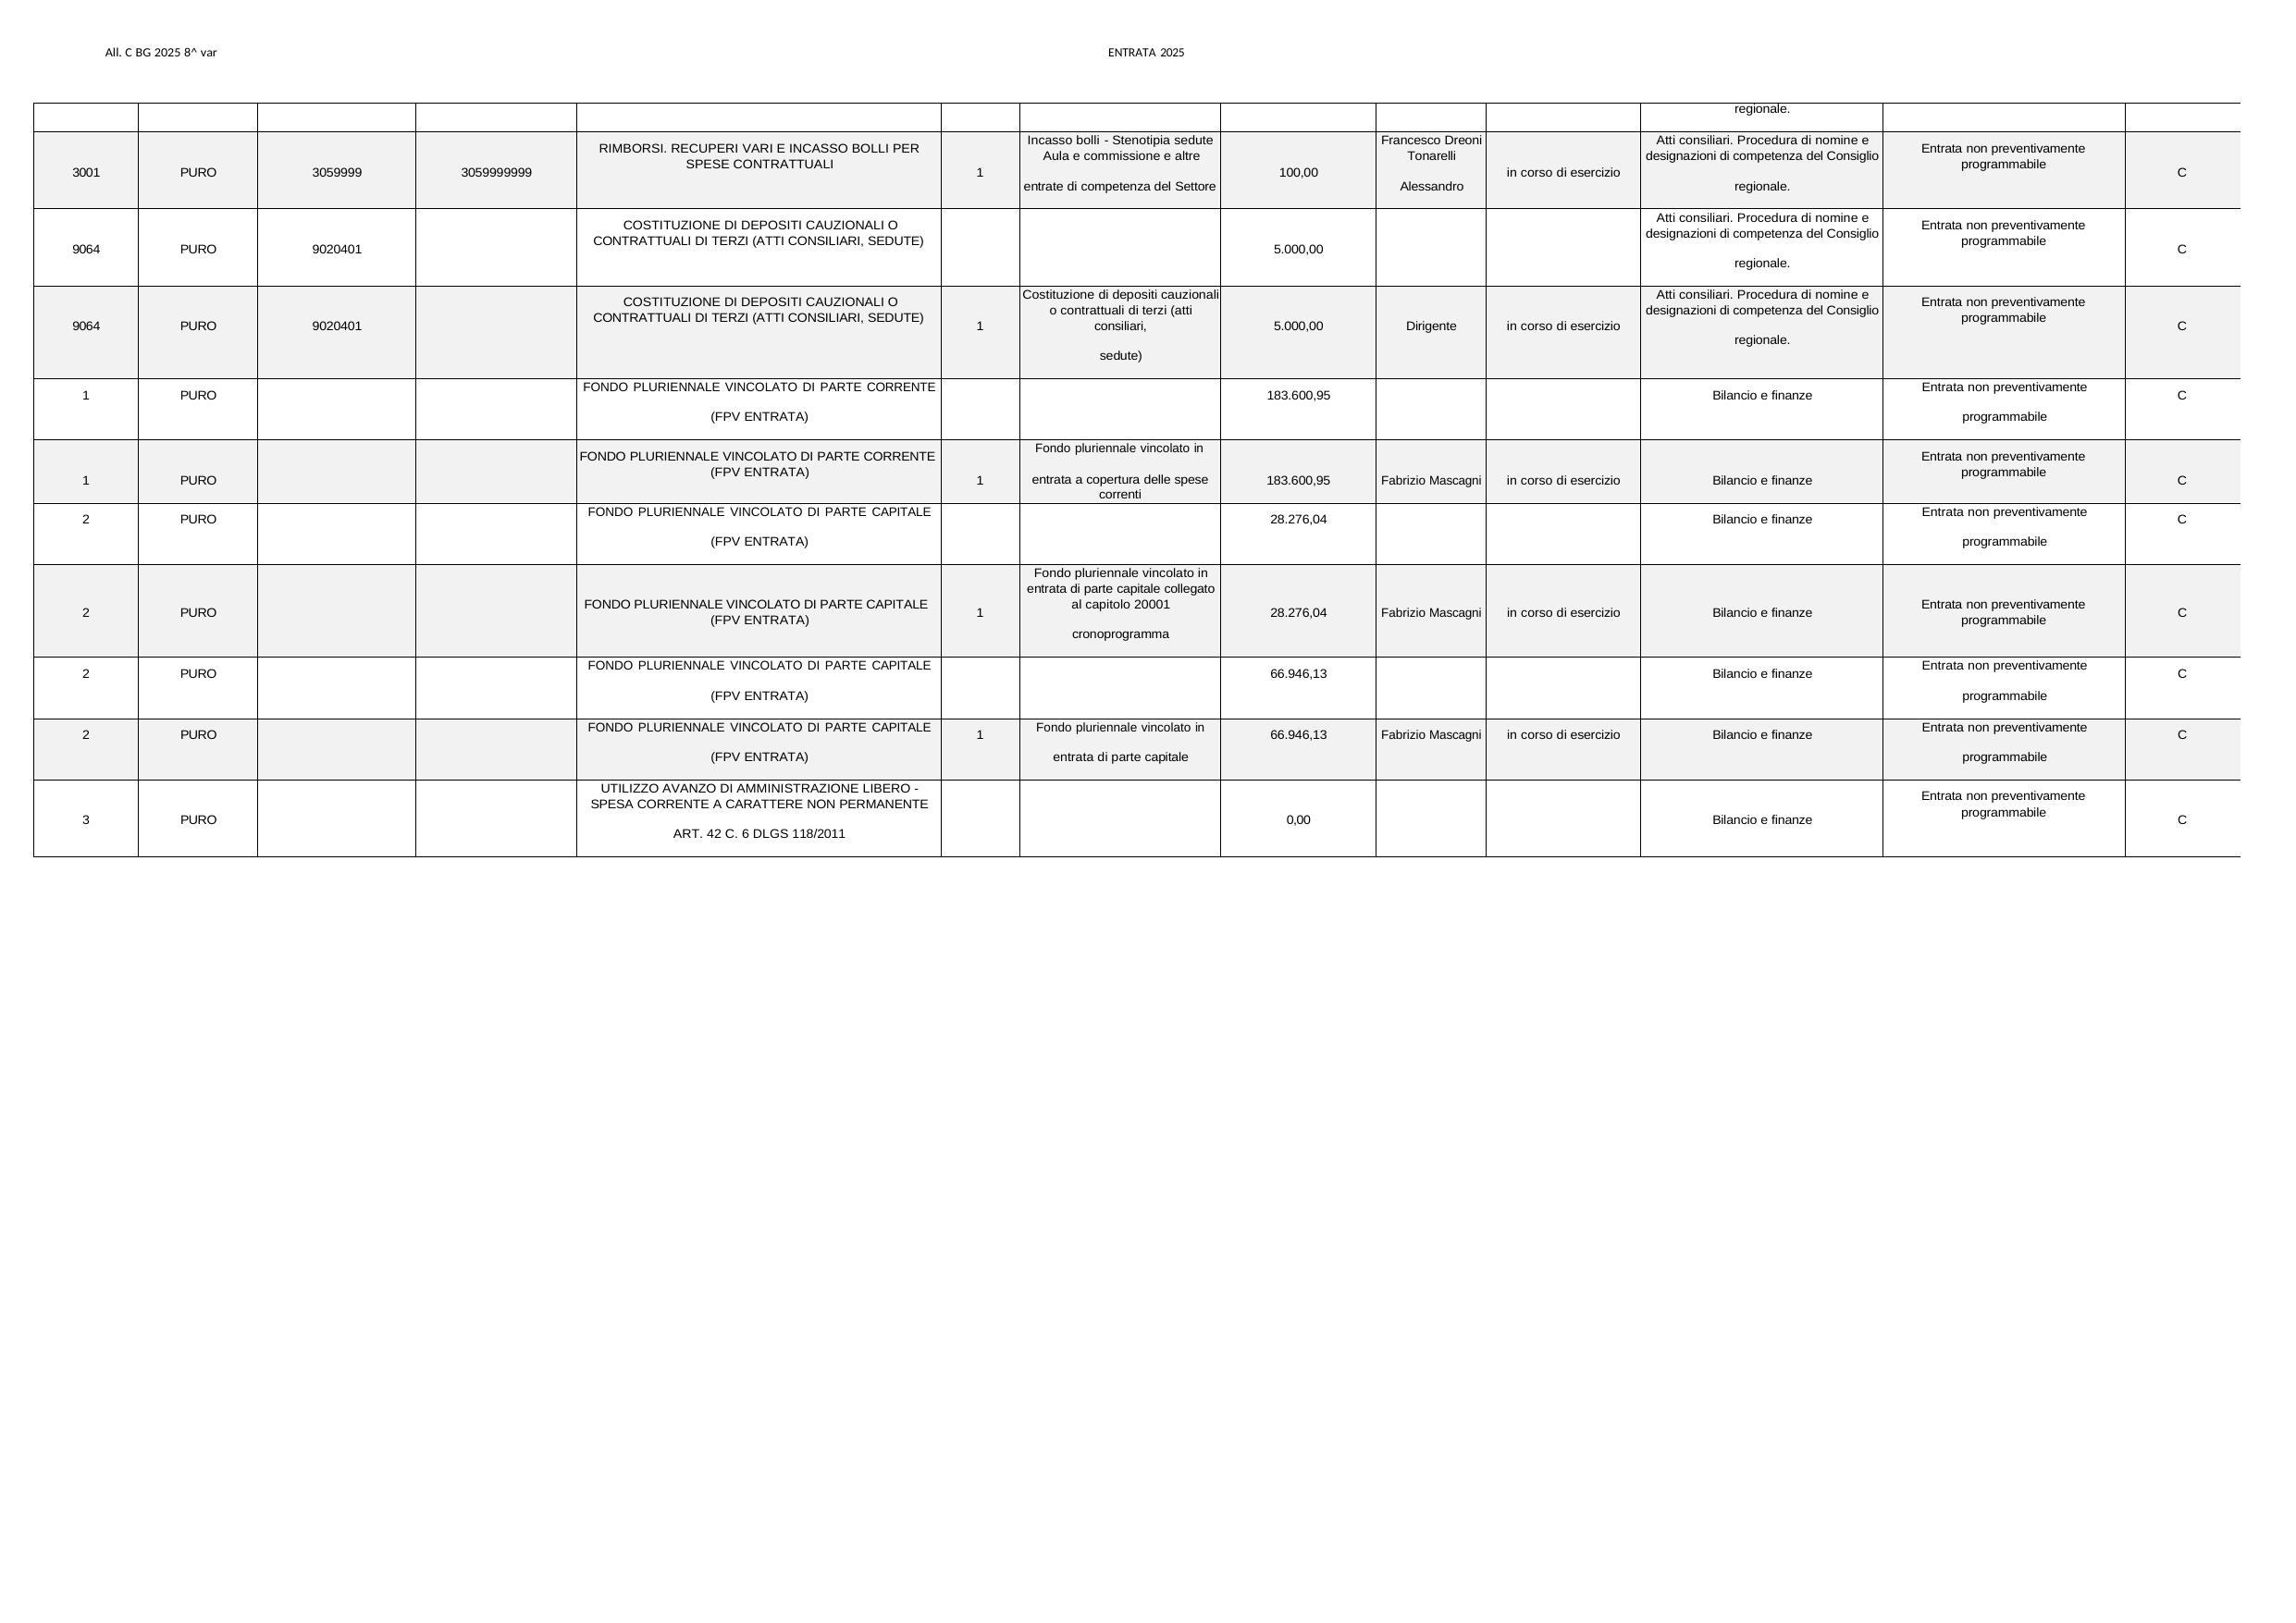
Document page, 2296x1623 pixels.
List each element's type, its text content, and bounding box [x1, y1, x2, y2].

table_cell [942, 209, 1019, 286]
table_cell 66.946,13 [1221, 658, 1376, 719]
table_cell [416, 209, 576, 286]
table_cell in corso di esercizio [1487, 132, 1640, 208]
table_cell [1376, 379, 1486, 439]
table_cell [1020, 104, 1220, 131]
table_cell C [2126, 504, 2240, 564]
table_cell [258, 104, 415, 131]
table_cell in corso di esercizio [1487, 719, 1640, 780]
table_cell COSTITUZIONE DI DEPOSITI CAUZIONALI O CONTRATTUALI DI TERZI (ATTI CONSILIARI, SEDUTE) [577, 287, 941, 378]
table_cell Entrata non preventivamente programmabile [1883, 504, 2125, 564]
table_cell [1487, 781, 1640, 856]
table_cell [416, 565, 576, 657]
table_cell 1 [942, 719, 1019, 780]
table_cell 1 [942, 132, 1019, 208]
table_cell 1 [942, 287, 1019, 378]
table_cell Atti consiliari. Procedura di nomine e designazioni di competenza del Consiglio regionale. [1641, 132, 1882, 208]
table_cell 2 [34, 658, 138, 719]
table_cell Bilancio e finanze [1641, 504, 1882, 564]
table_cell 66.946,13 [1221, 719, 1376, 780]
table_cell 2 [34, 565, 138, 657]
table_cell PURO [139, 379, 257, 439]
table_cell 9064 [34, 287, 138, 378]
table_cell [1487, 104, 1640, 131]
table_cell C [2126, 719, 2240, 780]
table_cell [258, 504, 415, 564]
table_cell [258, 379, 415, 439]
table_cell Entrata non preventivamente programmabile [1883, 209, 2125, 286]
table_cell PURO [139, 440, 257, 502]
table_cell C [2126, 132, 2240, 208]
table_cell 3059999 [258, 132, 415, 208]
table_cell Entrata non preventivamente programmabile [1883, 781, 2125, 856]
table_cell 5.000,00 [1221, 287, 1376, 378]
table_cell PURO [139, 504, 257, 564]
table_cell 2 [34, 504, 138, 564]
table_cell Bilancio e finanze [1641, 440, 1882, 502]
table_cell Bilancio e finanze [1641, 781, 1882, 856]
table_cell [1487, 504, 1640, 564]
table_cell 9020401 [258, 209, 415, 286]
table_cell [416, 719, 576, 780]
table_cell Atti consiliari. Procedura di nomine e designazioni di competenza del Consiglio regionale. [1641, 287, 1882, 378]
table_cell C [2126, 565, 2240, 657]
table_cell [942, 104, 1019, 131]
table_cell [942, 781, 1019, 856]
table_cell PURO [139, 287, 257, 378]
table_cell [416, 504, 576, 564]
table_cell [1487, 379, 1640, 439]
table_cell [258, 658, 415, 719]
table_cell [942, 504, 1019, 564]
table_cell [139, 104, 257, 131]
table_cell Fabrizio Mascagni [1376, 565, 1486, 657]
table_cell C [2126, 781, 2240, 856]
table_cell [416, 379, 576, 439]
table_cell PURO [139, 132, 257, 208]
table_cell [1883, 104, 2125, 131]
table_cell 1 [942, 440, 1019, 502]
table_cell Fondo pluriennale vincolato in entrata di parte capitale collegato al capitolo 20001 cronoprogramma [1020, 565, 1220, 657]
table_cell Francesco Dreoni Tonarelli Alessandro [1376, 132, 1486, 208]
table_cell 183.600,95 [1221, 379, 1376, 439]
table_cell Entrata non preventivamente programmabile [1883, 132, 2125, 208]
table_cell Entrata non preventivamente programmabile [1883, 287, 2125, 378]
table_cell 183.600,95 [1221, 440, 1376, 502]
table_cell [1376, 209, 1486, 286]
table_cell 9020401 [258, 287, 415, 378]
table_cell 1 [942, 565, 1019, 657]
table_cell 3 [34, 781, 138, 856]
table_cell 2 [34, 719, 138, 780]
table_cell Fondo pluriennale vincolato in entrata a copertura delle spese correnti [1020, 440, 1220, 502]
table_cell [1376, 504, 1486, 564]
table_cell [942, 379, 1019, 439]
table_cell PURO [139, 658, 257, 719]
table_cell Entrata non preventivamente programmabile [1883, 440, 2125, 502]
table_cell Costituzione di depositi cauzionali o contrattuali di terzi (atti consiliari, sedute) [1020, 287, 1220, 378]
table_cell [416, 104, 576, 131]
table_cell RIMBORSI. RECUPERI VARI E INCASSO BOLLI PER SPESE CONTRATTUALI [577, 132, 941, 208]
table_cell FONDO PLURIENNALE VINCOLATO DI PARTE CAPITALE (FPV ENTRATA) [577, 504, 941, 564]
table_cell Bilancio e finanze [1641, 658, 1882, 719]
table_cell [1376, 781, 1486, 856]
table_cell Fondo pluriennale vincolato in entrata di parte capitale [1020, 719, 1220, 780]
table_cell [1487, 209, 1640, 286]
table_cell [1020, 781, 1220, 856]
table_cell in corso di esercizio [1487, 440, 1640, 502]
table_cell 28.276,04 [1221, 565, 1376, 657]
table_cell Fabrizio Mascagni [1376, 719, 1486, 780]
table_cell [416, 440, 576, 502]
table_cell C [2126, 379, 2240, 439]
table_cell Atti consiliari. Procedura di nomine e designazioni di competenza del Consiglio regionale. [1641, 209, 1882, 286]
table_cell FONDO PLURIENNALE VINCOLATO DI PARTE CAPITALE (FPV ENTRATA) [577, 565, 941, 657]
table_cell [34, 104, 138, 131]
table_cell 0,00 [1221, 781, 1376, 856]
table_cell Entrata non preventivamente programmabile [1883, 565, 2125, 657]
table_cell FONDO PLURIENNALE VINCOLATO DI PARTE CAPITALE (FPV ENTRATA) [577, 719, 941, 780]
table_cell FONDO PLURIENNALE VINCOLATO DI PARTE CAPITALE (FPV ENTRATA) [577, 658, 941, 719]
table_cell 9064 [34, 209, 138, 286]
table_cell C [2126, 440, 2240, 502]
table_cell [942, 658, 1019, 719]
table_cell Fabrizio Mascagni [1376, 440, 1486, 502]
table_cell Dirigente [1376, 287, 1486, 378]
table_cell [1376, 104, 1486, 131]
table_cell Bilancio e finanze [1641, 719, 1882, 780]
table_cell [1376, 658, 1486, 719]
table_cell PURO [139, 719, 257, 780]
table_cell UTILIZZO AVANZO DI AMMINISTRAZIONE LIBERO - SPESA CORRENTE A CARATTERE NON PERMANENTE ART. 42 C. 6 DLGS 118/2011 [577, 781, 941, 856]
table_cell PURO [139, 781, 257, 856]
table_cell 3001 [34, 132, 138, 208]
table_cell FONDO PLURIENNALE VINCOLATO DI PARTE CORRENTE (FPV ENTRATA) [577, 440, 941, 502]
table_cell [1020, 504, 1220, 564]
table_cell [416, 781, 576, 856]
table_cell 3059999999 [416, 132, 576, 208]
table_cell C [2126, 658, 2240, 719]
table_cell Incasso bolli - Stenotipia sedute Aula e commissione e altre entrate di competenza del Settore [1020, 132, 1220, 208]
table_cell 1 [34, 440, 138, 502]
table_cell [258, 440, 415, 502]
table_cell Entrata non preventivamente programmabile [1883, 379, 2125, 439]
table_cell [416, 287, 576, 378]
table_cell FONDO PLURIENNALE VINCOLATO DI PARTE CORRENTE (FPV ENTRATA) [577, 379, 941, 439]
table_cell Bilancio e finanze [1641, 565, 1882, 657]
table_cell 100,00 [1221, 132, 1376, 208]
table_cell PURO [139, 565, 257, 657]
table_cell [1487, 658, 1640, 719]
table_cell [1020, 379, 1220, 439]
table_cell C [2126, 287, 2240, 378]
table_cell [258, 719, 415, 780]
table_cell [1020, 209, 1220, 286]
table_cell [2126, 104, 2240, 131]
table_cell in corso di esercizio [1487, 287, 1640, 378]
table_cell COSTITUZIONE DI DEPOSITI CAUZIONALI O CONTRATTUALI DI TERZI (ATTI CONSILIARI, SEDUTE) [577, 209, 941, 286]
table_cell [577, 104, 941, 131]
table_cell PURO [139, 209, 257, 286]
table_cell [258, 565, 415, 657]
table_cell 1 [34, 379, 138, 439]
table_cell C [2126, 209, 2240, 286]
table_cell [416, 658, 576, 719]
table_cell Entrata non preventivamente programmabile [1883, 658, 2125, 719]
table_cell in corso di esercizio [1487, 565, 1640, 657]
table_cell regionale. [1641, 104, 1882, 131]
table_cell 28.276,04 [1221, 504, 1376, 564]
table_cell [1221, 104, 1376, 131]
table_cell [1020, 658, 1220, 719]
table_cell Bilancio e finanze [1641, 379, 1882, 439]
table_cell 5.000,00 [1221, 209, 1376, 286]
table_cell Entrata non preventivamente programmabile [1883, 719, 2125, 780]
table_cell [258, 781, 415, 856]
